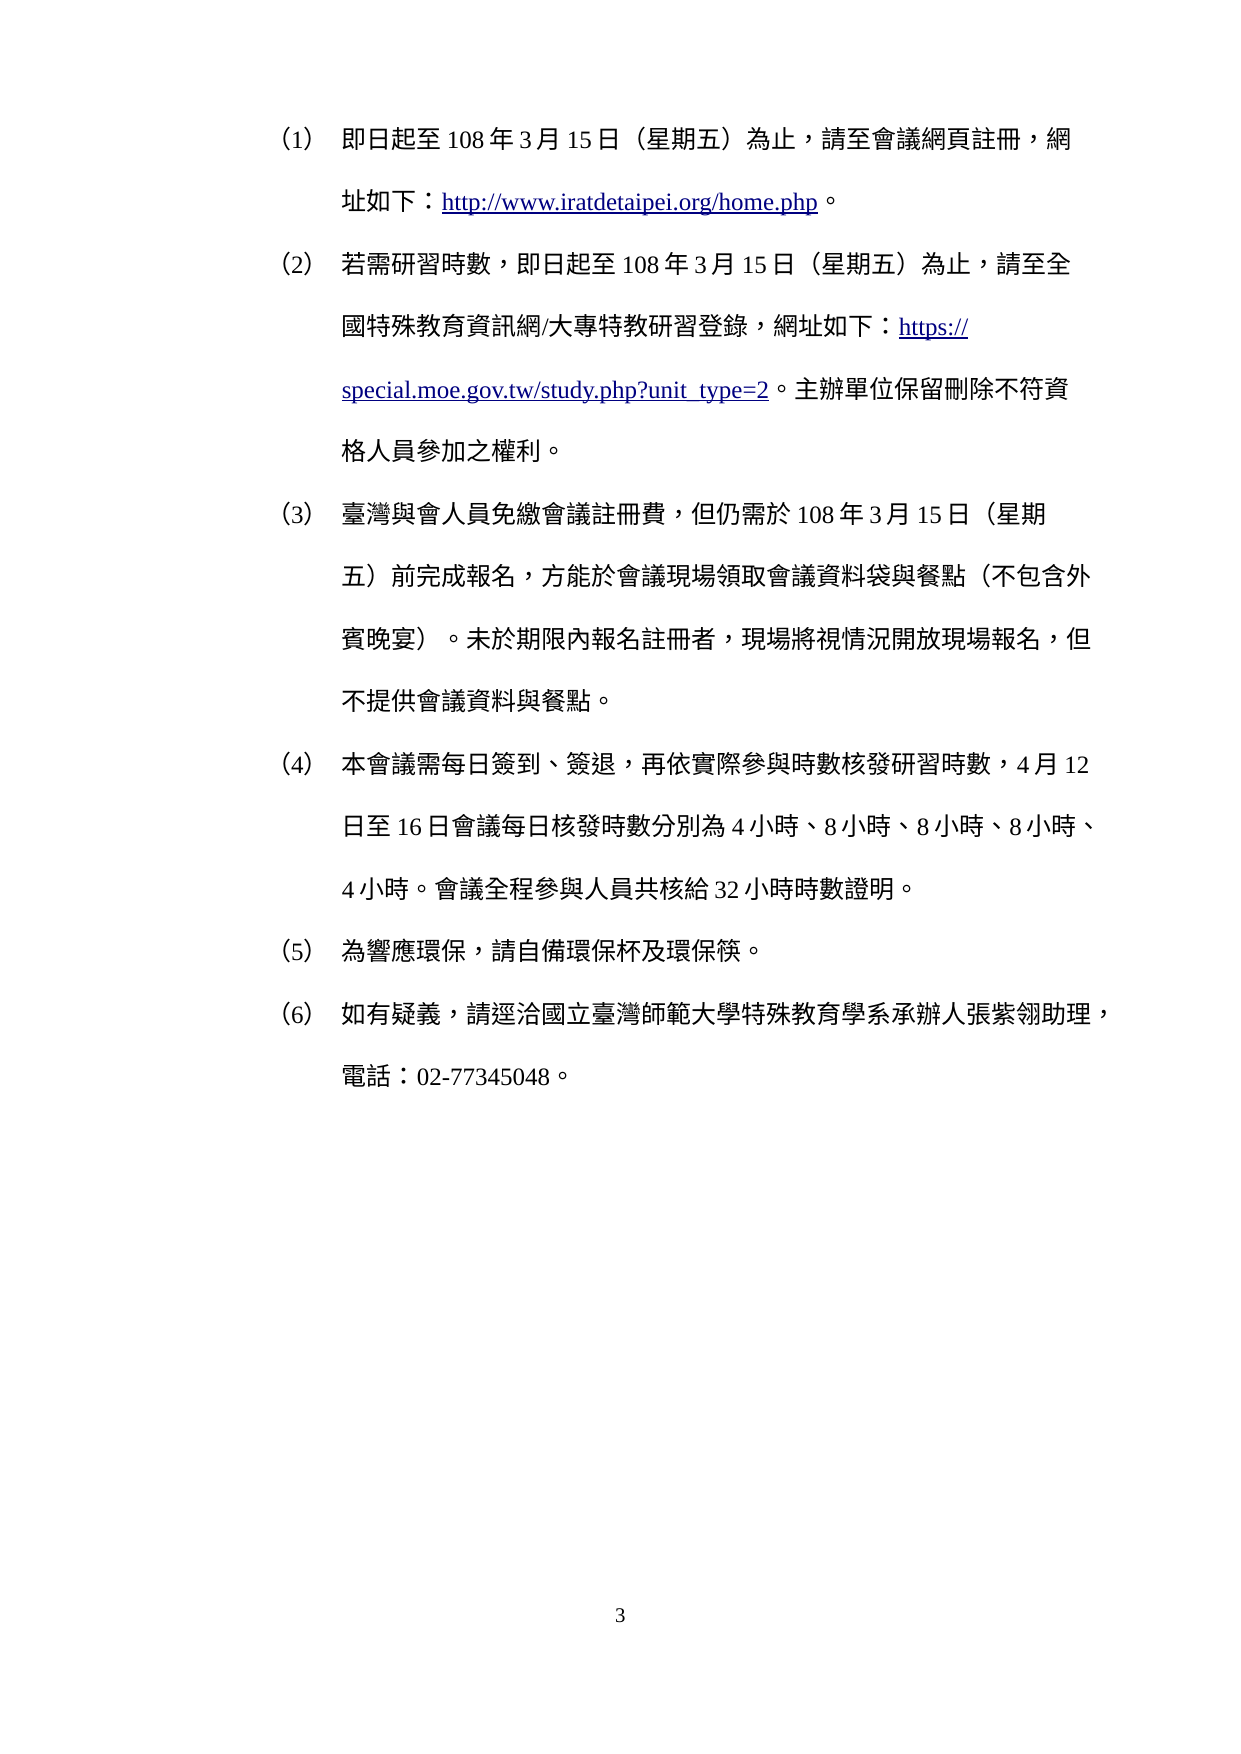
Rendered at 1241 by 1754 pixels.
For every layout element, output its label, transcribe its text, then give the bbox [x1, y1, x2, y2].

list 本會議需每日簽到、簽退，再依實際參與時數核發研習時數，4月12日至16日會議每日核發時數分別為4小時、8小時、8小時、8小時、4小時。會議全程參與人員共核給32小時時數證明。 [266, 721, 1092, 908]
list 若需研習時數，即日起至108年3月15日（星期五）為止，請至全國特殊教育資訊網/大專特教研習登錄，網址如下：https://special.moe.gov.tw/study.php?unit_type=2。主辦單位保留刪除不符資格人員參加之權利。 [266, 221, 1092, 471]
list 即日起至108年3月15日（星期五）為止，請至會議網頁註冊，網址如下：http://www.iratdetaipei.org/home.php。 [266, 96, 1092, 221]
list 如有疑義，請逕洽國立臺灣師範大學特殊教育學系承辦人張紫翎助理，電話：02-77345048。 [266, 971, 1092, 1096]
list 臺灣與會人員免繳會議註冊費，但仍需於108年3月15日（星期五）前完成報名，方能於會議現場領取會議資料袋與餐點（不包含外賓晚宴）。未於期限內報名註冊者，現場將視情況開放現場報名，但不提供會議資料與餐點。 [266, 471, 1092, 721]
list 為響應環保，請自備環保杯及環保筷。 [266, 908, 1092, 971]
